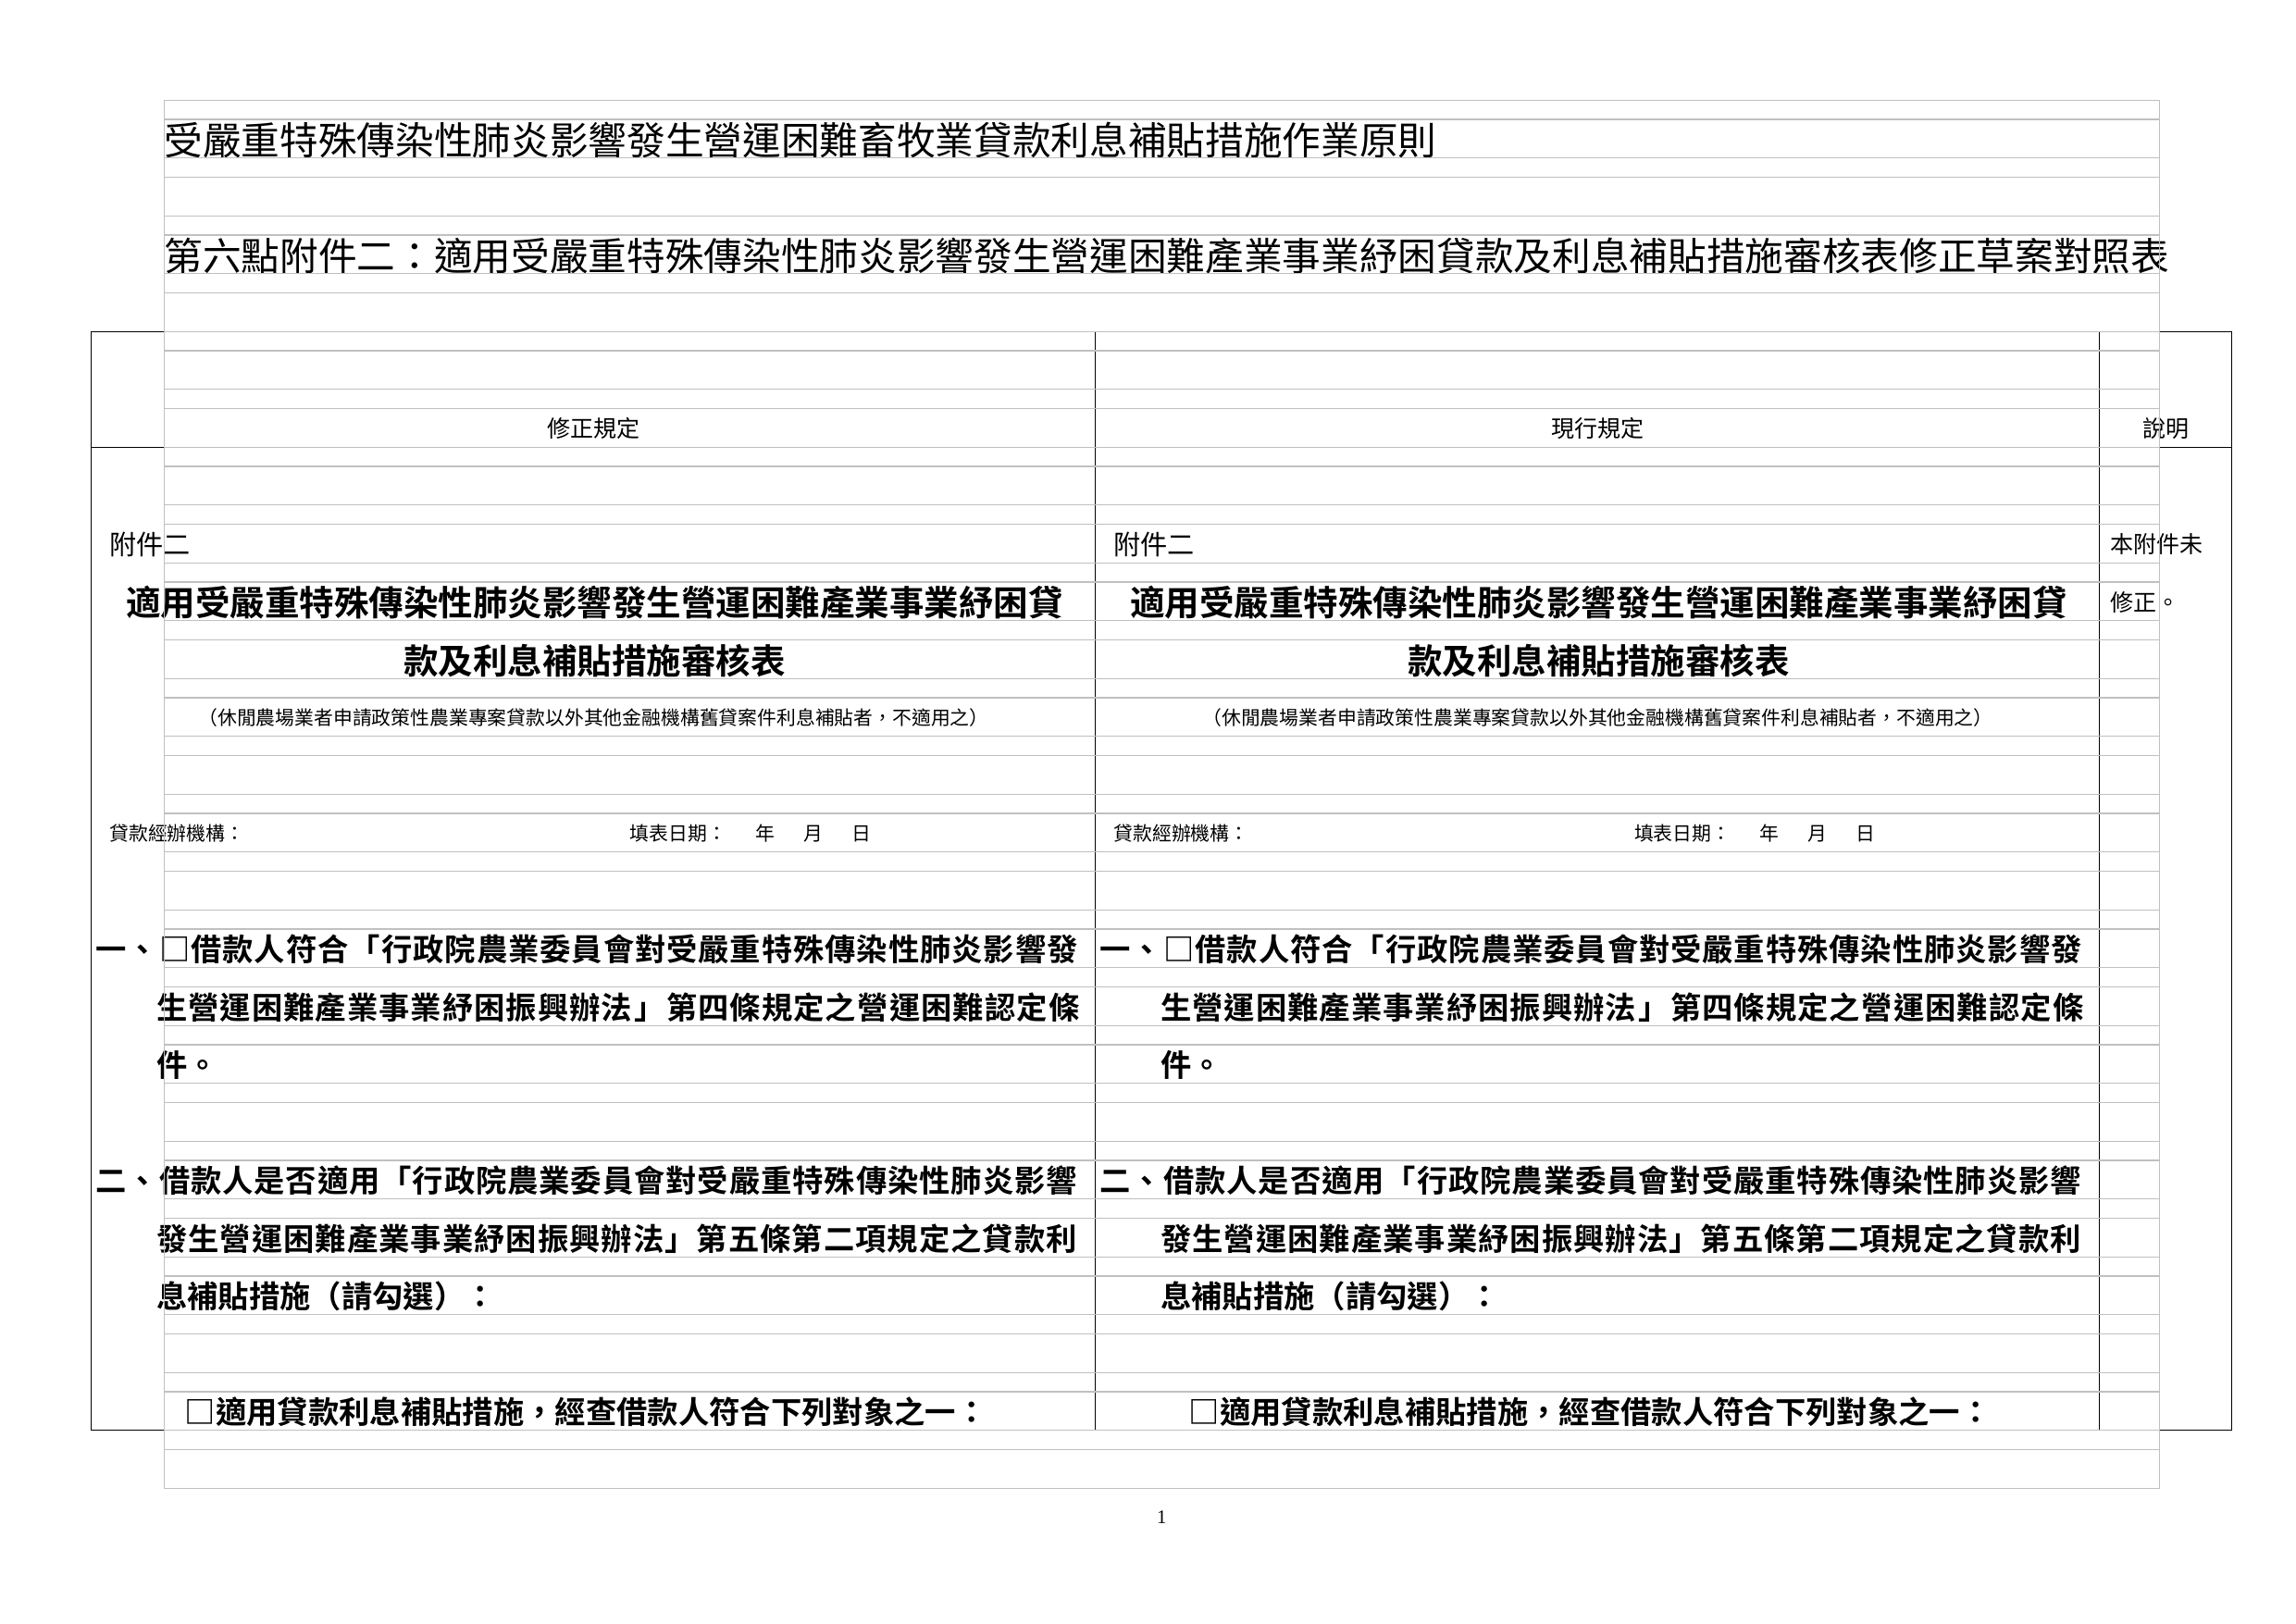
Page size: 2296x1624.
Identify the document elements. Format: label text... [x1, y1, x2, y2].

table_cell 附件二 適用受嚴重特殊傳染性肺炎影響發生營運困難產業事業紓困貸款及利息補貼措施審核表 （休閒農場業者申請政策性農業專案貸款以外其他金融機構舊貸案件利息補貼者，不適用之） 貸款經辦機構： 填表日期： 年 月 日 一、□借款人符合「行政院農業委員會對受嚴重特殊傳染性肺炎影響發生營運困難產業事業紓困振興辦法」第四條規定之營運困難認定條件。 二、借款人是否適用「行政院農業委員會對受嚴重特殊傳染性肺炎影響發生營運困難產業事業紓困振興辦法」第五條第二項規定之貸款利息補貼措施（請勾選）： □適用貸款利息補貼措施，經查借款人符合下列對象之一： □借款人屬行政院農業委員會及所屬機關提供之補貼名冊所列對象。 □非屬上開補貼名冊所列對象，經行政院農業委員會及所屬機關認定符合利息補貼適用對象（勾選本項者，應提供行政院農業委員會及所屬機關認定之佐證資料）。 □不適用貸款利息補貼措施。 經辦人員 覆核 主任(襄理) 秘書(副理) 總幹事(經理) ＊佐證資料應與相關徵信文件併存備查。未能提供相關佐證資料者，不適用本紓困貸款及利息補貼措施，惟借款人如符合辦理政策性農業專案貸款辦法及各項貸款辦法或要點規定，得依該等規定申借政策性農業專案貸款。 ＊貸款經辦機構依規定辦理本紓困貸款及利息補貼措施，各經辦人員對非由於故意、重大過失或舞弊情事所造成之呆帳，各級承辦人員得免除相關行政及財務責任，或全部之損害賠償責任，或予以糾正之處置。 ＊所稱行政院農業委員會及所屬機關，依產業類別區分，農糧業為農糧署、畜牧業為行政院農業委員會畜牧處、漁業為漁業署、休閒農業為行政院農業委員會輔導處。 [165, 852, 1095, 871]
table_cell 附件二 適用受嚴重特殊傳染性肺炎影響發生營運困難產業事業紓困貸款及利息補貼措施審核表 （休閒農場業者申請政策性農業專案貸款以外其他金融機構舊貸案件利息補貼者，不適用之） 貸款經辦機構： 填表日期： 年 月 日 一、□借款人符合「行政院農業委員會對受嚴重特殊傳染性肺炎影響發生營運困難產業事業紓困振興辦法」第四條規定之營運困難認定條件。 二、借款人是否適用「行政院農業委員會對受嚴重特殊傳染性肺炎影響發生營運困難產業事業紓困振興辦法」第五條第二項規定之貸款利息補貼措施（請勾選）： □適用貸款利息補貼措施，經查借款人符合下列對象之一： □借款人屬行政院農業委員會及所屬機關提供之補貼名冊所列對象。 □非屬上開補貼名冊所列對象，經行政院農業委員會及所屬機關認定符合利息補貼適用對象（勾選本項者，應提供行政院農業委員會及所屬機關認定之佐證資料）。 □不適用貸款利息補貼措施。 經辦人員 覆核 主任(襄理) 秘書(副理) 總幹事(經理) ＊佐證資料應與相關徵信文件併存備查。未能提供相關佐證資料者，不適用本紓困貸款及利息補貼措施，惟借款人如符合辦理政策性農業專案貸款辦法及各項貸款辦法或要點規定，得依該等規定申借政策性農業專案貸款。 ＊貸款經辦機構依規定辦理本紓困貸款及利息補貼措施，各經辦人員對非由於故意、重大過失或舞弊情事所造成之呆帳，各級承辦人員得免除相關行政及財務責任，或全部之損害賠償責任，或予以糾正之處置。 ＊所稱行政院農業委員會及所屬機關，依產業類別區分，農糧業為農糧署、畜牧業為行政院農業委員會畜牧處、漁業為漁業署、休閒農業為行政院農業委員會輔導處。 [165, 987, 1095, 1025]
table_cell 本附件未修正。 [2100, 852, 2159, 871]
table_header [92, 332, 164, 447]
table_header [1096, 352, 2099, 389]
table_cell [1096, 911, 2099, 928]
table_cell 本附件未修正。 [2100, 1084, 2159, 1102]
table_cell 本附件未修正。 [2100, 564, 2159, 581]
table_cell 款及利息補貼措施審核表 [1096, 640, 2099, 678]
table_cell [1096, 795, 2099, 812]
table_cell [1096, 872, 2099, 910]
table_cell 生營運困難產業事業紓困振興辦法」第四條規定之營運困難認定條 [1096, 987, 2099, 1025]
table_cell 附件二 適用受嚴重特殊傳染性肺炎影響發生營運困難產業事業紓困貸款及利息補貼措施審核表 （休閒農場業者申請政策性農業專案貸款以外其他金融機構舊貸案件利息補貼者，不適用之） 貸款經辦機構： 填表日期： 年 月 日 一、□借款人符合「行政院農業委員會對受嚴重特殊傳染性肺炎影響發生營運困難產業事業紓困振興辦法」第四條規定之營運困難認定條件。 二、借款人是否適用「行政院農業委員會對受嚴重特殊傳染性肺炎影響發生營運困難產業事業紓困振興辦法」第五條第二項規定之貸款利息補貼措施（請勾選）： □適用貸款利息補貼措施，經查借款人符合下列對象之一： □借款人屬行政院農業委員會及所屬機關提供之補貼名冊所列對象。 □非屬上開補貼名冊所列對象，經行政院農業委員會及所屬機關認定符合利息補貼適用對象（勾選本項者，應提供行政院農業委員會及所屬機關認定之佐證資料）。 □不適用貸款利息補貼措施。 經辦人員 覆核 主任(襄理) 秘書(副理) 總幹事(經理) ＊佐證資料應與相關徵信文件併存備查。未能提供相關佐證資料者，不適用本紓困貸款及利息補貼措施，惟借款人如符合辦理政策性農業專案貸款辦法及各項貸款辦法或要點規定，得依該等規定申借政策性農業專案貸款。 ＊貸款經辦機構依規定辦理本紓困貸款及利息補貼措施，各經辦人員對非由於故意、重大過失或舞弊情事所造成之呆帳，各級承辦人員得免除相關行政及財務責任，或全部之損害賠償責任，或予以糾正之處置。 ＊所稱行政院農業委員會及所屬機關，依產業類別區分，農糧業為農糧署、畜牧業為行政院農業委員會畜牧處、漁業為漁業署、休閒農業為行政院農業委員會輔導處。 [165, 737, 1095, 755]
table_cell 附件二 適用受嚴重特殊傳染性肺炎影響發生營運困難產業事業紓困貸款及利息補貼措施審核表 （休閒農場業者申請政策性農業專案貸款以外其他金融機構舊貸案件利息補貼者，不適用之） 貸款經辦機構： 填表日期： 年 月 日 一、□借款人符合「行政院農業委員會對受嚴重特殊傳染性肺炎影響發生營運困難產業事業紓困振興辦法」第四條規定之營運困難認定條件。 二、借款人是否適用「行政院農業委員會對受嚴重特殊傳染性肺炎影響發生營運困難產業事業紓困振興辦法」第五條第二項規定之貸款利息補貼措施（請勾選）： □適用貸款利息補貼措施，經查借款人符合下列對象之一： □借款人屬行政院農業委員會及所屬機關提供之補貼名冊所列對象。 □非屬上開補貼名冊所列對象，經行政院農業委員會及所屬機關認定符合利息補貼適用對象（勾選本項者，應提供行政院農業委員會及所屬機關認定之佐證資料）。 □不適用貸款利息補貼措施。 經辦人員 覆核 主任(襄理) 秘書(副理) 總幹事(經理) ＊佐證資料應與相關徵信文件併存備查。未能提供相關佐證資料者，不適用本紓困貸款及利息補貼措施，惟借款人如符合辦理政策性農業專案貸款辦法及各項貸款辦法或要點規定，得依該等規定申借政策性農業專案貸款。 ＊貸款經辦機構依規定辦理本紓困貸款及利息補貼措施，各經辦人員對非由於故意、重大過失或舞弊情事所造成之呆帳，各級承辦人員得免除相關行政及財務責任，或全部之損害賠償責任，或予以糾正之處置。 ＊所稱行政院農業委員會及所屬機關，依產業類別區分，農糧業為農糧署、畜牧業為行政院農業委員會畜牧處、漁業為漁業署、休閒農業為行政院農業委員會輔導處。 [165, 1026, 1095, 1044]
table_cell 附件二 適用受嚴重特殊傳染性肺炎影響發生營運困難產業事業紓困貸款及利息補貼措施審核表 （休閒農場業者申請政策性農業專案貸款以外其他金融機構舊貸案件利息補貼者，不適用之） 貸款經辦機構： 填表日期： 年 月 日 一、□借款人符合「行政院農業委員會對受嚴重特殊傳染性肺炎影響發生營運困難產業事業紓困振興辦法」第四條規定之營運困難認定條件。 二、借款人是否適用「行政院農業委員會對受嚴重特殊傳染性肺炎影響發生營運困難產業事業紓困振興辦法」第五條第二項規定之貸款利息補貼措施（請勾選）： □適用貸款利息補貼措施，經查借款人符合下列對象之一： □借款人屬行政院農業委員會及所屬機關提供之補貼名冊所列對象。 □非屬上開補貼名冊所列對象，經行政院農業委員會及所屬機關認定符合利息補貼適用對象（勾選本項者，應提供行政院農業委員會及所屬機關認定之佐證資料）。 □不適用貸款利息補貼措施。 經辦人員 覆核 主任(襄理) 秘書(副理) 總幹事(經理) ＊佐證資料應與相關徵信文件併存備查。未能提供相關佐證資料者，不適用本紓困貸款及利息補貼措施，惟借款人如符合辦理政策性農業專案貸款辦法及各項貸款辦法或要點規定，得依該等規定申借政策性農業專案貸款。 ＊貸款經辦機構依規定辦理本紓困貸款及利息補貼措施，各經辦人員對非由於故意、重大過失或舞弊情事所造成之呆帳，各級承辦人員得免除相關行政及財務責任，或全部之損害賠償責任，或予以糾正之處置。 ＊所稱行政院農業委員會及所屬機關，依產業類別區分，農糧業為農糧署、畜牧業為行政院農業委員會畜牧處、漁業為漁業署、休閒農業為行政院農業委員會輔導處。 [165, 911, 1095, 928]
table_cell [1096, 1084, 2099, 1102]
table_cell [1096, 679, 2099, 697]
table_cell [1096, 448, 2099, 465]
table_cell 本附件未修正。 [2100, 1026, 2159, 1044]
table_cell 附件二 適用受嚴重特殊傳染性肺炎影響發生營運困難產業事業紓困貸款及利息補貼措施審核表 （休閒農場業者申請政策性農業專案貸款以外其他金融機構舊貸案件利息補貼者，不適用之） 貸款經辦機構： 填表日期： 年 月 日 一、□借款人符合「行政院農業委員會對受嚴重特殊傳染性肺炎影響發生營運困難產業事業紓困振興辦法」第四條規定之營運困難認定條件。 二、借款人是否適用「行政院農業委員會對受嚴重特殊傳染性肺炎影響發生營運困難產業事業紓困振興辦法」第五條第二項規定之貸款利息補貼措施（請勾選）： □適用貸款利息補貼措施，經查借款人符合下列對象之一： □借款人屬行政院農業委員會及所屬機關提供之補貼名冊所列對象。 □非屬上開補貼名冊所列對象，經行政院農業委員會及所屬機關認定符合利息補貼適用對象（勾選本項者，應提供行政院農業委員會及所屬機關認定之佐證資料）。 □不適用貸款利息補貼措施。 經辦人員 覆核 主任(襄理) 秘書(副理) 總幹事(經理) ＊佐證資料應與相關徵信文件併存備查。未能提供相關佐證資料者，不適用本紓困貸款及利息補貼措施，惟借款人如符合辦理政策性農業專案貸款辦法及各項貸款辦法或要點規定，得依該等規定申借政策性農業專案貸款。 ＊貸款經辦機構依規定辦理本紓困貸款及利息補貼措施，各經辦人員對非由於故意、重大過失或舞弊情事所造成之呆帳，各級承辦人員得免除相關行政及財務責任，或全部之損害賠償責任，或予以糾正之處置。 ＊所稱行政院農業委員會及所屬機關，依產業類別區分，農糧業為農糧署、畜牧業為行政院農業委員會畜牧處、漁業為漁業署、休閒農業為行政院農業委員會輔導處。 [165, 1373, 1095, 1391]
text 第六點附件二：適用受嚴重特殊傳染性肺炎影響發生營運困難產業事業紓困貸款及利息補貼措施審核表修正草案對照表 [2160, 216, 2186, 273]
table_header 說明 [2100, 390, 2159, 408]
table_cell [1096, 505, 2099, 524]
table_cell 附件二 適用受嚴重特殊傳染性肺炎影響發生營運困難產業事業紓困貸款及利息補貼措施審核表 （休閒農場業者申請政策性農業專案貸款以外其他金融機構舊貸案件利息補貼者，不適用之） 貸款經辦機構： 填表日期： 年 月 日 一、□借款人符合「行政院農業委員會對受嚴重特殊傳染性肺炎影響發生營運困難產業事業紓困振興辦法」第四條規定之營運困難認定條件。 二、借款人是否適用「行政院農業委員會對受嚴重特殊傳染性肺炎影響發生營運困難產業事業紓困振興辦法」第五條第二項規定之貸款利息補貼措施（請勾選）： □適用貸款利息補貼措施，經查借款人符合下列對象之一： □借款人屬行政院農業委員會及所屬機關提供之補貼名冊所列對象。 □非屬上開補貼名冊所列對象，經行政院農業委員會及所屬機關認定符合利息補貼適用對象（勾選本項者，應提供行政院農業委員會及所屬機關認定之佐證資料）。 □不適用貸款利息補貼措施。 經辦人員 覆核 主任(襄理) 秘書(副理) 總幹事(經理) ＊佐證資料應與相關徵信文件併存備查。未能提供相關佐證資料者，不適用本紓困貸款及利息補貼措施，惟借款人如符合辦理政策性農業專案貸款辦法及各項貸款辦法或要點規定，得依該等規定申借政策性農業專案貸款。 ＊貸款經辦機構依規定辦理本紓困貸款及利息補貼措施，各經辦人員對非由於故意、重大過失或舞弊情事所造成之呆帳，各級承辦人員得免除相關行政及財務責任，或全部之損害賠償責任，或予以糾正之處置。 ＊所稱行政院農業委員會及所屬機關，依產業類別區分，農糧業為農糧署、畜牧業為行政院農業委員會畜牧處、漁業為漁業署、休閒農業為行政院農業委員會輔導處。 [165, 1161, 1095, 1198]
table_header [165, 352, 1095, 389]
table_cell 本附件未修正。 [2100, 505, 2159, 524]
table_cell 本附件未修正。 [2160, 448, 2231, 1430]
text 第六點附件二：適用受嚴重特殊傳染性肺炎影響發生營運困難產業事業紓困貸款及利息補貼措施審核表修正草案對照表 [165, 217, 2159, 234]
table_cell 附件二 適用受嚴重特殊傳染性肺炎影響發生營運困難產業事業紓困貸款及利息補貼措施審核表 （休閒農場業者申請政策性農業專案貸款以外其他金融機構舊貸案件利息補貼者，不適用之） 貸款經辦機構： 填表日期： 年 月 日 一、□借款人符合「行政院農業委員會對受嚴重特殊傳染性肺炎影響發生營運困難產業事業紓困振興辦法」第四條規定之營運困難認定條件。 二、借款人是否適用「行政院農業委員會對受嚴重特殊傳染性肺炎影響發生營運困難產業事業紓困振興辦法」第五條第二項規定之貸款利息補貼措施（請勾選）： □適用貸款利息補貼措施，經查借款人符合下列對象之一： □借款人屬行政院農業委員會及所屬機關提供之補貼名冊所列對象。 □非屬上開補貼名冊所列對象，經行政院農業委員會及所屬機關認定符合利息補貼適用對象（勾選本項者，應提供行政院農業委員會及所屬機關認定之佐證資料）。 □不適用貸款利息補貼措施。 經辦人員 覆核 主任(襄理) 秘書(副理) 總幹事(經理) ＊佐證資料應與相關徵信文件併存備查。未能提供相關佐證資料者，不適用本紓困貸款及利息補貼措施，惟借款人如符合辦理政策性農業專案貸款辦法及各項貸款辦法或要點規定，得依該等規定申借政策性農業專案貸款。 ＊貸款經辦機構依規定辦理本紓困貸款及利息補貼措施，各經辦人員對非由於故意、重大過失或舞弊情事所造成之呆帳，各級承辦人員得免除相關行政及財務責任，或全部之損害賠償責任，或予以糾正之處置。 ＊所稱行政院農業委員會及所屬機關，依產業類別區分，農糧業為農糧署、畜牧業為行政院農業委員會畜牧處、漁業為漁業署、休閒農業為行政院農業委員會輔導處。 [165, 699, 1095, 736]
table_cell 本附件未修正。 [2100, 1373, 2159, 1391]
table_cell 本附件未修正。 [2100, 1199, 2159, 1218]
table_cell [1096, 1334, 2099, 1372]
table_cell 附件二 適用受嚴重特殊傳染性肺炎影響發生營運困難產業事業紓困貸款及利息補貼措施審核表 （休閒農場業者申請政策性農業專案貸款以外其他金融機構舊貸案件利息補貼者，不適用之） 貸款經辦機構： 填表日期： 年 月 日 一、□借款人符合「行政院農業委員會對受嚴重特殊傳染性肺炎影響發生營運困難產業事業紓困振興辦法」第四條規定之營運困難認定條件。 二、借款人是否適用「行政院農業委員會對受嚴重特殊傳染性肺炎影響發生營運困難產業事業紓困振興辦法」第五條第二項規定之貸款利息補貼措施（請勾選）： □適用貸款利息補貼措施，經查借款人符合下列對象之一： □借款人屬行政院農業委員會及所屬機關提供之補貼名冊所列對象。 □非屬上開補貼名冊所列對象，經行政院農業委員會及所屬機關認定符合利息補貼適用對象（勾選本項者，應提供行政院農業委員會及所屬機關認定之佐證資料）。 □不適用貸款利息補貼措施。 經辦人員 覆核 主任(襄理) 秘書(副理) 總幹事(經理) ＊佐證資料應與相關徵信文件併存備查。未能提供相關佐證資料者，不適用本紓困貸款及利息補貼措施，惟借款人如符合辦理政策性農業專案貸款辦法及各項貸款辦法或要點規定，得依該等規定申借政策性農業專案貸款。 ＊貸款經辦機構依規定辦理本紓困貸款及利息補貼措施，各經辦人員對非由於故意、重大過失或舞弊情事所造成之呆帳，各級承辦人員得免除相關行政及財務責任，或全部之損害賠償責任，或予以糾正之處置。 ＊所稱行政院農業委員會及所屬機關，依產業類別區分，農糧業為農糧署、畜牧業為行政院農業委員會畜牧處、漁業為漁業署、休閒農業為行政院農業委員會輔導處。 [165, 795, 1095, 812]
table_cell 本附件未修正。 [2100, 1315, 2159, 1333]
table_cell 本附件未修正。 [2100, 911, 2159, 928]
table_cell 本附件未修正。 [2100, 814, 2159, 851]
table_cell [1096, 621, 2099, 639]
text 受嚴重特殊傳染性肺炎影響發生營運困難畜牧業貸款利息補貼措施作業原則 [165, 120, 2159, 157]
table_cell 附件二 適用受嚴重特殊傳染性肺炎影響發生營運困難產業事業紓困貸款及利息補貼措施審核表 （休閒農場業者申請政策性農業專案貸款以外其他金融機構舊貸案件利息補貼者，不適用之） 貸款經辦機構： 填表日期： 年 月 日 一、□借款人符合「行政院農業委員會對受嚴重特殊傳染性肺炎影響發生營運困難產業事業紓困振興辦法」第四條規定之營運困難認定條件。 二、借款人是否適用「行政院農業委員會對受嚴重特殊傳染性肺炎影響發生營運困難產業事業紓困振興辦法」第五條第二項規定之貸款利息補貼措施（請勾選）： □適用貸款利息補貼措施，經查借款人符合下列對象之一： □借款人屬行政院農業委員會及所屬機關提供之補貼名冊所列對象。 □非屬上開補貼名冊所列對象，經行政院農業委員會及所屬機關認定符合利息補貼適用對象（勾選本項者，應提供行政院農業委員會及所屬機關認定之佐證資料）。 □不適用貸款利息補貼措施。 經辦人員 覆核 主任(襄理) 秘書(副理) 總幹事(經理) ＊佐證資料應與相關徵信文件併存備查。未能提供相關佐證資料者，不適用本紓困貸款及利息補貼措施，惟借款人如符合辦理政策性農業專案貸款辦法及各項貸款辦法或要點規定，得依該等規定申借政策性農業專案貸款。 ＊貸款經辦機構依規定辦理本紓困貸款及利息補貼措施，各經辦人員對非由於故意、重大過失或舞弊情事所造成之呆帳，各級承辦人員得免除相關行政及財務責任，或全部之損害賠償責任，或予以糾正之處置。 ＊所稱行政院農業委員會及所屬機關，依產業類別區分，農糧業為農糧署、畜牧業為行政院農業委員會畜牧處、漁業為漁業署、休閒農業為行政院農業委員會輔導處。 [165, 525, 1095, 563]
table_cell 附件二 適用受嚴重特殊傳染性肺炎影響發生營運困難產業事業紓困貸款及利息補貼措施審核表 （休閒農場業者申請政策性農業專案貸款以外其他金融機構舊貸案件利息補貼者，不適用之） 貸款經辦機構： 填表日期： 年 月 日 一、□借款人符合「行政院農業委員會對受嚴重特殊傳染性肺炎影響發生營運困難產業事業紓困振興辦法」第四條規定之營運困難認定條件。 二、借款人是否適用「行政院農業委員會對受嚴重特殊傳染性肺炎影響發生營運困難產業事業紓困振興辦法」第五條第二項規定之貸款利息補貼措施（請勾選）： □適用貸款利息補貼措施，經查借款人符合下列對象之一： □借款人屬行政院農業委員會及所屬機關提供之補貼名冊所列對象。 □非屬上開補貼名冊所列對象，經行政院農業委員會及所屬機關認定符合利息補貼適用對象（勾選本項者，應提供行政院農業委員會及所屬機關認定之佐證資料）。 □不適用貸款利息補貼措施。 經辦人員 覆核 主任(襄理) 秘書(副理) 總幹事(經理) ＊佐證資料應與相關徵信文件併存備查。未能提供相關佐證資料者，不適用本紓困貸款及利息補貼措施，惟借款人如符合辦理政策性農業專案貸款辦法及各項貸款辦法或要點規定，得依該等規定申借政策性農業專案貸款。 ＊貸款經辦機構依規定辦理本紓困貸款及利息補貼措施，各經辦人員對非由於故意、重大過失或舞弊情事所造成之呆帳，各級承辦人員得免除相關行政及財務責任，或全部之損害賠償責任，或予以糾正之處置。 ＊所稱行政院農業委員會及所屬機關，依產業類別區分，農糧業為農糧署、畜牧業為行政院農業委員會畜牧處、漁業為漁業署、休閒農業為行政院農業委員會輔導處。 [165, 930, 1095, 967]
table_cell 附件二 適用受嚴重特殊傳染性肺炎影響發生營運困難產業事業紓困貸款及利息補貼措施審核表 （休閒農場業者申請政策性農業專案貸款以外其他金融機構舊貸案件利息補貼者，不適用之） 貸款經辦機構： 填表日期： 年 月 日 一、□借款人符合「行政院農業委員會對受嚴重特殊傳染性肺炎影響發生營運困難產業事業紓困振興辦法」第四條規定之營運困難認定條件。 二、借款人是否適用「行政院農業委員會對受嚴重特殊傳染性肺炎影響發生營運困難產業事業紓困振興辦法」第五條第二項規定之貸款利息補貼措施（請勾選）： □適用貸款利息補貼措施，經查借款人符合下列對象之一： □借款人屬行政院農業委員會及所屬機關提供之補貼名冊所列對象。 □非屬上開補貼名冊所列對象，經行政院農業委員會及所屬機關認定符合利息補貼適用對象（勾選本項者，應提供行政院農業委員會及所屬機關認定之佐證資料）。 □不適用貸款利息補貼措施。 經辦人員 覆核 主任(襄理) 秘書(副理) 總幹事(經理) ＊佐證資料應與相關徵信文件併存備查。未能提供相關佐證資料者，不適用本紓困貸款及利息補貼措施，惟借款人如符合辦理政策性農業專案貸款辦法及各項貸款辦法或要點規定，得依該等規定申借政策性農業專案貸款。 ＊貸款經辦機構依規定辦理本紓困貸款及利息補貼措施，各經辦人員對非由於故意、重大過失或舞弊情事所造成之呆帳，各級承辦人員得免除相關行政及財務責任，或全部之損害賠償責任，或予以糾正之處置。 ＊所稱行政院農業委員會及所屬機關，依產業類別區分，農糧業為農糧署、畜牧業為行政院農業委員會畜牧處、漁業為漁業署、休閒農業為行政院農業委員會輔導處。 [165, 467, 1095, 504]
table_cell 附件二 適用受嚴重特殊傳染性肺炎影響發生營運困難產業事業紓困貸款及利息補貼措施審核表 （休閒農場業者申請政策性農業專案貸款以外其他金融機構舊貸案件利息補貼者，不適用之） 貸款經辦機構： 填表日期： 年 月 日 一、□借款人符合「行政院農業委員會對受嚴重特殊傳染性肺炎影響發生營運困難產業事業紓困振興辦法」第四條規定之營運困難認定條件。 二、借款人是否適用「行政院農業委員會對受嚴重特殊傳染性肺炎影響發生營運困難產業事業紓困振興辦法」第五條第二項規定之貸款利息補貼措施（請勾選）： □適用貸款利息補貼措施，經查借款人符合下列對象之一： □借款人屬行政院農業委員會及所屬機關提供之補貼名冊所列對象。 □非屬上開補貼名冊所列對象，經行政院農業委員會及所屬機關認定符合利息補貼適用對象（勾選本項者，應提供行政院農業委員會及所屬機關認定之佐證資料）。 □不適用貸款利息補貼措施。 經辦人員 覆核 主任(襄理) 秘書(副理) 總幹事(經理) ＊佐證資料應與相關徵信文件併存備查。未能提供相關佐證資料者，不適用本紓困貸款及利息補貼措施，惟借款人如符合辦理政策性農業專案貸款辦法及各項貸款辦法或要點規定，得依該等規定申借政策性農業專案貸款。 ＊貸款經辦機構依規定辦理本紓困貸款及利息補貼措施，各經辦人員對非由於故意、重大過失或舞弊情事所造成之呆帳，各級承辦人員得免除相關行政及財務責任，或全部之損害賠償責任，或予以糾正之處置。 ＊所稱行政院農業委員會及所屬機關，依產業類別區分，農糧業為農糧署、畜牧業為行政院農業委員會畜牧處、漁業為漁業署、休閒農業為行政院農業委員會輔導處。 [165, 1084, 1095, 1102]
table_header 說明 [2160, 332, 2231, 447]
table_cell 附件二 適用受嚴重特殊傳染性肺炎影響發生營運困難產業事業紓困貸款及利息補貼措施審核表 （休閒農場業者申請政策性農業專案貸款以外其他金融機構舊貸案件利息補貼者，不適用之） 貸款經辦機構： 填表日期： 年 月 日 一、□借款人符合「行政院農業委員會對受嚴重特殊傳染性肺炎影響發生營運困難產業事業紓困振興辦法」第四條規定之營運困難認定條件。 二、借款人是否適用「行政院農業委員會對受嚴重特殊傳染性肺炎影響發生營運困難產業事業紓困振興辦法」第五條第二項規定之貸款利息補貼措施（請勾選）： □適用貸款利息補貼措施，經查借款人符合下列對象之一： □借款人屬行政院農業委員會及所屬機關提供之補貼名冊所列對象。 □非屬上開補貼名冊所列對象，經行政院農業委員會及所屬機關認定符合利息補貼適用對象（勾選本項者，應提供行政院農業委員會及所屬機關認定之佐證資料）。 □不適用貸款利息補貼措施。 經辦人員 覆核 主任(襄理) 秘書(副理) 總幹事(經理) ＊佐證資料應與相關徵信文件併存備查。未能提供相關佐證資料者，不適用本紓困貸款及利息補貼措施，惟借款人如符合辦理政策性農業專案貸款辦法及各項貸款辦法或要點規定，得依該等規定申借政策性農業專案貸款。 ＊貸款經辦機構依規定辦理本紓困貸款及利息補貼措施，各經辦人員對非由於故意、重大過失或舞弊情事所造成之呆帳，各級承辦人員得免除相關行政及財務責任，或全部之損害賠償責任，或予以糾正之處置。 ＊所稱行政院農業委員會及所屬機關，依產業類別區分，農糧業為農糧署、畜牧業為行政院農業委員會畜牧處、漁業為漁業署、休閒農業為行政院農業委員會輔導處。 [165, 1315, 1095, 1333]
table_header 說明 [2100, 409, 2159, 447]
table_header [165, 332, 1095, 350]
table_cell [1096, 1026, 2099, 1044]
table_cell 附件二 適用受嚴重特殊傳染性肺炎影響發生營運困難產業事業紓困貸款及利息補貼措施審核表 （休閒農場業者申請政策性農業專案貸款以外其他金融機構舊貸案件利息補貼者，不適用之） 貸款經辦機構： 填表日期： 年 月 日 一、□借款人符合「行政院農業委員會對受嚴重特殊傳染性肺炎影響發生營運困難產業事業紓困振興辦法」第四條規定之營運困難認定條件。 二、借款人是否適用「行政院農業委員會對受嚴重特殊傳染性肺炎影響發生營運困難產業事業紓困振興辦法」第五條第二項規定之貸款利息補貼措施（請勾選）： □適用貸款利息補貼措施，經查借款人符合下列對象之一： □借款人屬行政院農業委員會及所屬機關提供之補貼名冊所列對象。 □非屬上開補貼名冊所列對象，經行政院農業委員會及所屬機關認定符合利息補貼適用對象（勾選本項者，應提供行政院農業委員會及所屬機關認定之佐證資料）。 □不適用貸款利息補貼措施。 經辦人員 覆核 主任(襄理) 秘書(副理) 總幹事(經理) ＊佐證資料應與相關徵信文件併存備查。未能提供相關佐證資料者，不適用本紓困貸款及利息補貼措施，惟借款人如符合辦理政策性農業專案貸款辦法及各項貸款辦法或要點規定，得依該等規定申借政策性農業專案貸款。 ＊貸款經辦機構依規定辦理本紓困貸款及利息補貼措施，各經辦人員對非由於故意、重大過失或舞弊情事所造成之呆帳，各級承辦人員得免除相關行政及財務責任，或全部之損害賠償責任，或予以糾正之處置。 ＊所稱行政院農業委員會及所屬機關，依產業類別區分，農糧業為農糧署、畜牧業為行政院農業委員會畜牧處、漁業為漁業署、休閒農業為行政院農業委員會輔導處。 [165, 756, 1095, 794]
table_cell 本附件未修正。 [2100, 583, 2159, 620]
table_header [1096, 390, 2099, 408]
table_cell [1096, 1373, 2099, 1391]
table_cell 本附件未修正。 [2100, 621, 2159, 639]
table_cell 本附件未修正。 [2100, 872, 2159, 910]
table_cell 本附件未修正。 [2100, 756, 2159, 794]
table_cell 附件二 適用受嚴重特殊傳染性肺炎影響發生營運困難產業事業紓困貸款及利息補貼措施審核表 （休閒農場業者申請政策性農業專案貸款以外其他金融機構舊貸案件利息補貼者，不適用之） 貸款經辦機構： 填表日期： 年 月 日 一、□借款人符合「行政院農業委員會對受嚴重特殊傳染性肺炎影響發生營運困難產業事業紓困振興辦法」第四條規定之營運困難認定條件。 二、借款人是否適用「行政院農業委員會對受嚴重特殊傳染性肺炎影響發生營運困難產業事業紓困振興辦法」第五條第二項規定之貸款利息補貼措施（請勾選）： □適用貸款利息補貼措施，經查借款人符合下列對象之一： □借款人屬行政院農業委員會及所屬機關提供之補貼名冊所列對象。 □非屬上開補貼名冊所列對象，經行政院農業委員會及所屬機關認定符合利息補貼適用對象（勾選本項者，應提供行政院農業委員會及所屬機關認定之佐證資料）。 □不適用貸款利息補貼措施。 經辦人員 覆核 主任(襄理) 秘書(副理) 總幹事(經理) ＊佐證資料應與相關徵信文件併存備查。未能提供相關佐證資料者，不適用本紓困貸款及利息補貼措施，惟借款人如符合辦理政策性農業專案貸款辦法及各項貸款辦法或要點規定，得依該等規定申借政策性農業專案貸款。 ＊貸款經辦機構依規定辦理本紓困貸款及利息補貼措施，各經辦人員對非由於故意、重大過失或舞弊情事所造成之呆帳，各級承辦人員得免除相關行政及財務責任，或全部之損害賠償責任，或予以糾正之處置。 ＊所稱行政院農業委員會及所屬機關，依產業類別區分，農糧業為農糧署、畜牧業為行政院農業委員會畜牧處、漁業為漁業署、休閒農業為行政院農業委員會輔導處。 [165, 583, 1095, 620]
table_cell 本附件未修正。 [2100, 1277, 2159, 1314]
table_cell [1096, 1258, 2099, 1275]
table_cell 附件二 適用受嚴重特殊傳染性肺炎影響發生營運困難產業事業紓困貸款及利息補貼措施審核表 （休閒農場業者申請政策性農業專案貸款以外其他金融機構舊貸案件利息補貼者，不適用之） 貸款經辦機構： 填表日期： 年 月 日 一、□借款人符合「行政院農業委員會對受嚴重特殊傳染性肺炎影響發生營運困難產業事業紓困振興辦法」第四條規定之營運困難認定條件。 二、借款人是否適用「行政院農業委員會對受嚴重特殊傳染性肺炎影響發生營運困難產業事業紓困振興辦法」第五條第二項規定之貸款利息補貼措施（請勾選）： □適用貸款利息補貼措施，經查借款人符合下列對象之一： □借款人屬行政院農業委員會及所屬機關提供之補貼名冊所列對象。 □非屬上開補貼名冊所列對象，經行政院農業委員會及所屬機關認定符合利息補貼適用對象（勾選本項者，應提供行政院農業委員會及所屬機關認定之佐證資料）。 □不適用貸款利息補貼措施。 經辦人員 覆核 主任(襄理) 秘書(副理) 總幹事(經理) ＊佐證資料應與相關徵信文件併存備查。未能提供相關佐證資料者，不適用本紓困貸款及利息補貼措施，惟借款人如符合辦理政策性農業專案貸款辦法及各項貸款辦法或要點規定，得依該等規定申借政策性農業專案貸款。 ＊貸款經辦機構依規定辦理本紓困貸款及利息補貼措施，各經辦人員對非由於故意、重大過失或舞弊情事所造成之呆帳，各級承辦人員得免除相關行政及財務責任，或全部之損害賠償責任，或予以糾正之處置。 ＊所稱行政院農業委員會及所屬機關，依產業類別區分，農糧業為農糧署、畜牧業為行政院農業委員會畜牧處、漁業為漁業署、休閒農業為行政院農業委員會輔導處。 [165, 679, 1095, 697]
table_cell [1096, 564, 2099, 581]
table_header 修正規定 [165, 409, 1095, 447]
table_cell [1096, 1142, 2099, 1159]
table_cell 息補貼措施（請勾選）： [1096, 1277, 2099, 1314]
table_cell 附件二 適用受嚴重特殊傳染性肺炎影響發生營運困難產業事業紓困貸款及利息補貼措施審核表 （休閒農場業者申請政策性農業專案貸款以外其他金融機構舊貸案件利息補貼者，不適用之） 貸款經辦機構： 填表日期： 年 月 日 一、□借款人符合「行政院農業委員會對受嚴重特殊傳染性肺炎影響發生營運困難產業事業紓困振興辦法」第四條規定之營運困難認定條件。 二、借款人是否適用「行政院農業委員會對受嚴重特殊傳染性肺炎影響發生營運困難產業事業紓困振興辦法」第五條第二項規定之貸款利息補貼措施（請勾選）： □適用貸款利息補貼措施，經查借款人符合下列對象之一： □借款人屬行政院農業委員會及所屬機關提供之補貼名冊所列對象。 □非屬上開補貼名冊所列對象，經行政院農業委員會及所屬機關認定符合利息補貼適用對象（勾選本項者，應提供行政院農業委員會及所屬機關認定之佐證資料）。 □不適用貸款利息補貼措施。 經辦人員 覆核 主任(襄理) 秘書(副理) 總幹事(經理) ＊佐證資料應與相關徵信文件併存備查。未能提供相關佐證資料者，不適用本紓困貸款及利息補貼措施，惟借款人如符合辦理政策性農業專案貸款辦法及各項貸款辦法或要點規定，得依該等規定申借政策性農業專案貸款。 ＊貸款經辦機構依規定辦理本紓困貸款及利息補貼措施，各經辦人員對非由於故意、重大過失或舞弊情事所造成之呆帳，各級承辦人員得免除相關行政及財務責任，或全部之損害賠償責任，或予以糾正之處置。 ＊所稱行政院農業委員會及所屬機關，依產業類別區分，農糧業為農糧署、畜牧業為行政院農業委員會畜牧處、漁業為漁業署、休閒農業為行政院農業委員會輔導處。 [165, 1393, 1095, 1430]
table_cell 本附件未修正。 [2100, 448, 2159, 465]
table_cell 本附件未修正。 [2100, 1334, 2159, 1372]
table_cell [1096, 756, 2099, 794]
text [2160, 100, 2186, 157]
table_cell 附件二 適用受嚴重特殊傳染性肺炎影響發生營運困難產業事業紓困貸款及利息補貼措施審核表 （休閒農場業者申請政策性農業專案貸款以外其他金融機構舊貸案件利息補貼者，不適用之） 貸款經辦機構： 填表日期： 年 月 日 一、□借款人符合「行政院農業委員會對受嚴重特殊傳染性肺炎影響發生營運困難產業事業紓困振興辦法」第四條規定之營運困難認定條件。 二、借款人是否適用「行政院農業委員會對受嚴重特殊傳染性肺炎影響發生營運困難產業事業紓困振興辦法」第五條第二項規定之貸款利息補貼措施（請勾選）： □適用貸款利息補貼措施，經查借款人符合下列對象之一： □借款人屬行政院農業委員會及所屬機關提供之補貼名冊所列對象。 □非屬上開補貼名冊所列對象，經行政院農業委員會及所屬機關認定符合利息補貼適用對象（勾選本項者，應提供行政院農業委員會及所屬機關認定之佐證資料）。 □不適用貸款利息補貼措施。 經辦人員 覆核 主任(襄理) 秘書(副理) 總幹事(經理) ＊佐證資料應與相關徵信文件併存備查。未能提供相關佐證資料者，不適用本紓困貸款及利息補貼措施，惟借款人如符合辦理政策性農業專案貸款辦法及各項貸款辦法或要點規定，得依該等規定申借政策性農業專案貸款。 ＊貸款經辦機構依規定辦理本紓困貸款及利息補貼措施，各經辦人員對非由於故意、重大過失或舞弊情事所造成之呆帳，各級承辦人員得免除相關行政及財務責任，或全部之損害賠償責任，或予以糾正之處置。 ＊所稱行政院農業委員會及所屬機關，依產業類別區分，農糧業為農糧署、畜牧業為行政院農業委員會畜牧處、漁業為漁業署、休閒農業為行政院農業委員會輔導處。 [165, 1103, 1095, 1141]
table_cell 附件二 適用受嚴重特殊傳染性肺炎影響發生營運困難產業事業紓困貸款及利息補貼措施審核表 （休閒農場業者申請政策性農業專案貸款以外其他金融機構舊貸案件利息補貼者，不適用之） 貸款經辦機構： 填表日期： 年 月 日 一、□借款人符合「行政院農業委員會對受嚴重特殊傳染性肺炎影響發生營運困難產業事業紓困振興辦法」第四條規定之營運困難認定條件。 二、借款人是否適用「行政院農業委員會對受嚴重特殊傳染性肺炎影響發生營運困難產業事業紓困振興辦法」第五條第二項規定之貸款利息補貼措施（請勾選）： □適用貸款利息補貼措施，經查借款人符合下列對象之一： □借款人屬行政院農業委員會及所屬機關提供之補貼名冊所列對象。 □非屬上開補貼名冊所列對象，經行政院農業委員會及所屬機關認定符合利息補貼適用對象（勾選本項者，應提供行政院農業委員會及所屬機關認定之佐證資料）。 □不適用貸款利息補貼措施。 經辦人員 覆核 主任(襄理) 秘書(副理) 總幹事(經理) ＊佐證資料應與相關徵信文件併存備查。未能提供相關佐證資料者，不適用本紓困貸款及利息補貼措施，惟借款人如符合辦理政策性農業專案貸款辦法及各項貸款辦法或要點規定，得依該等規定申借政策性農業專案貸款。 ＊貸款經辦機構依規定辦理本紓困貸款及利息補貼措施，各經辦人員對非由於故意、重大過失或舞弊情事所造成之呆帳，各級承辦人員得免除相關行政及財務責任，或全部之損害賠償責任，或予以糾正之處置。 ＊所稱行政院農業委員會及所屬機關，依產業類別區分，農糧業為農糧署、畜牧業為行政院農業委員會畜牧處、漁業為漁業署、休閒農業為行政院農業委員會輔導處。 [92, 448, 164, 1430]
table_cell （休閒農場業者申請政策性農業專案貸款以外其他金融機構舊貸案件利息補貼者，不適用之） [1096, 699, 2099, 736]
table_cell 附件二 適用受嚴重特殊傳染性肺炎影響發生營運困難產業事業紓困貸款及利息補貼措施審核表 （休閒農場業者申請政策性農業專案貸款以外其他金融機構舊貸案件利息補貼者，不適用之） 貸款經辦機構： 填表日期： 年 月 日 一、□借款人符合「行政院農業委員會對受嚴重特殊傳染性肺炎影響發生營運困難產業事業紓困振興辦法」第四條規定之營運困難認定條件。 二、借款人是否適用「行政院農業委員會對受嚴重特殊傳染性肺炎影響發生營運困難產業事業紓困振興辦法」第五條第二項規定之貸款利息補貼措施（請勾選）： □適用貸款利息補貼措施，經查借款人符合下列對象之一： □借款人屬行政院農業委員會及所屬機關提供之補貼名冊所列對象。 □非屬上開補貼名冊所列對象，經行政院農業委員會及所屬機關認定符合利息補貼適用對象（勾選本項者，應提供行政院農業委員會及所屬機關認定之佐證資料）。 □不適用貸款利息補貼措施。 經辦人員 覆核 主任(襄理) 秘書(副理) 總幹事(經理) ＊佐證資料應與相關徵信文件併存備查。未能提供相關佐證資料者，不適用本紓困貸款及利息補貼措施，惟借款人如符合辦理政策性農業專案貸款辦法及各項貸款辦法或要點規定，得依該等規定申借政策性農業專案貸款。 ＊貸款經辦機構依規定辦理本紓困貸款及利息補貼措施，各經辦人員對非由於故意、重大過失或舞弊情事所造成之呆帳，各級承辦人員得免除相關行政及財務責任，或全部之損害賠償責任，或予以糾正之處置。 ＊所稱行政院農業委員會及所屬機關，依產業類別區分，農糧業為農糧署、畜牧業為行政院農業委員會畜牧處、漁業為漁業署、休閒農業為行政院農業委員會輔導處。 [165, 1142, 1095, 1159]
table_cell 附件二 適用受嚴重特殊傳染性肺炎影響發生營運困難產業事業紓困貸款及利息補貼措施審核表 （休閒農場業者申請政策性農業專案貸款以外其他金融機構舊貸案件利息補貼者，不適用之） 貸款經辦機構： 填表日期： 年 月 日 一、□借款人符合「行政院農業委員會對受嚴重特殊傳染性肺炎影響發生營運困難產業事業紓困振興辦法」第四條規定之營運困難認定條件。 二、借款人是否適用「行政院農業委員會對受嚴重特殊傳染性肺炎影響發生營運困難產業事業紓困振興辦法」第五條第二項規定之貸款利息補貼措施（請勾選）： □適用貸款利息補貼措施，經查借款人符合下列對象之一： □借款人屬行政院農業委員會及所屬機關提供之補貼名冊所列對象。 □非屬上開補貼名冊所列對象，經行政院農業委員會及所屬機關認定符合利息補貼適用對象（勾選本項者，應提供行政院農業委員會及所屬機關認定之佐證資料）。 □不適用貸款利息補貼措施。 經辦人員 覆核 主任(襄理) 秘書(副理) 總幹事(經理) ＊佐證資料應與相關徵信文件併存備查。未能提供相關佐證資料者，不適用本紓困貸款及利息補貼措施，惟借款人如符合辦理政策性農業專案貸款辦法及各項貸款辦法或要點規定，得依該等規定申借政策性農業專案貸款。 ＊貸款經辦機構依規定辦理本紓困貸款及利息補貼措施，各經辦人員對非由於故意、重大過失或舞弊情事所造成之呆帳，各級承辦人員得免除相關行政及財務責任，或全部之損害賠償責任，或予以糾正之處置。 ＊所稱行政院農業委員會及所屬機關，依產業類別區分，農糧業為農糧署、畜牧業為行政院農業委員會畜牧處、漁業為漁業署、休閒農業為行政院農業委員會輔導處。 [165, 1219, 1095, 1257]
table_cell 二、借款人是否適用「行政院農業委員會對受嚴重特殊傳染性肺炎影響 [1096, 1161, 2099, 1198]
table_cell 附件二 適用受嚴重特殊傳染性肺炎影響發生營運困難產業事業紓困貸款及利息補貼措施審核表 （休閒農場業者申請政策性農業專案貸款以外其他金融機構舊貸案件利息補貼者，不適用之） 貸款經辦機構： 填表日期： 年 月 日 一、□借款人符合「行政院農業委員會對受嚴重特殊傳染性肺炎影響發生營運困難產業事業紓困振興辦法」第四條規定之營運困難認定條件。 二、借款人是否適用「行政院農業委員會對受嚴重特殊傳染性肺炎影響發生營運困難產業事業紓困振興辦法」第五條第二項規定之貸款利息補貼措施（請勾選）： □適用貸款利息補貼措施，經查借款人符合下列對象之一： □借款人屬行政院農業委員會及所屬機關提供之補貼名冊所列對象。 □非屬上開補貼名冊所列對象，經行政院農業委員會及所屬機關認定符合利息補貼適用對象（勾選本項者，應提供行政院農業委員會及所屬機關認定之佐證資料）。 □不適用貸款利息補貼措施。 經辦人員 覆核 主任(襄理) 秘書(副理) 總幹事(經理) ＊佐證資料應與相關徵信文件併存備查。未能提供相關佐證資料者，不適用本紓困貸款及利息補貼措施，惟借款人如符合辦理政策性農業專案貸款辦法及各項貸款辦法或要點規定，得依該等規定申借政策性農業專案貸款。 ＊貸款經辦機構依規定辦理本紓困貸款及利息補貼措施，各經辦人員對非由於故意、重大過失或舞弊情事所造成之呆帳，各級承辦人員得免除相關行政及財務責任，或全部之損害賠償責任，或予以糾正之處置。 ＊所稱行政院農業委員會及所屬機關，依產業類別區分，農糧業為農糧署、畜牧業為行政院農業委員會畜牧處、漁業為漁業署、休閒農業為行政院農業委員會輔導處。 [165, 505, 1095, 524]
table_cell 本附件未修正。 [2100, 699, 2159, 736]
table_cell 本附件未修正。 [2100, 968, 2159, 986]
table_cell 附件二 適用受嚴重特殊傳染性肺炎影響發生營運困難產業事業紓困貸款及利息補貼措施審核表 （休閒農場業者申請政策性農業專案貸款以外其他金融機構舊貸案件利息補貼者，不適用之） 貸款經辦機構： 填表日期： 年 月 日 一、□借款人符合「行政院農業委員會對受嚴重特殊傳染性肺炎影響發生營運困難產業事業紓困振興辦法」第四條規定之營運困難認定條件。 二、借款人是否適用「行政院農業委員會對受嚴重特殊傳染性肺炎影響發生營運困難產業事業紓困振興辦法」第五條第二項規定之貸款利息補貼措施（請勾選）： □適用貸款利息補貼措施，經查借款人符合下列對象之一： □借款人屬行政院農業委員會及所屬機關提供之補貼名冊所列對象。 □非屬上開補貼名冊所列對象，經行政院農業委員會及所屬機關認定符合利息補貼適用對象（勾選本項者，應提供行政院農業委員會及所屬機關認定之佐證資料）。 □不適用貸款利息補貼措施。 經辦人員 覆核 主任(襄理) 秘書(副理) 總幹事(經理) ＊佐證資料應與相關徵信文件併存備查。未能提供相關佐證資料者，不適用本紓困貸款及利息補貼措施，惟借款人如符合辦理政策性農業專案貸款辦法及各項貸款辦法或要點規定，得依該等規定申借政策性農業專案貸款。 ＊貸款經辦機構依規定辦理本紓困貸款及利息補貼措施，各經辦人員對非由於故意、重大過失或舞弊情事所造成之呆帳，各級承辦人員得免除相關行政及財務責任，或全部之損害賠償責任，或予以糾正之處置。 ＊所稱行政院農業委員會及所屬機關，依產業類別區分，農糧業為農糧署、畜牧業為行政院農業委員會畜牧處、漁業為漁業署、休閒農業為行政院農業委員會輔導處。 [165, 872, 1095, 910]
table_cell [1096, 852, 2099, 871]
table_cell [1096, 1199, 2099, 1218]
table_cell 本附件未修正。 [2100, 467, 2159, 504]
table_cell 本附件未修正。 [2100, 987, 2159, 1025]
table_cell [1096, 1103, 2099, 1141]
table_cell [1096, 737, 2099, 755]
table_header 說明 [2100, 352, 2159, 389]
table_cell 本附件未修正。 [2100, 1219, 2159, 1257]
table_cell 附件二 [1096, 525, 2099, 563]
table_cell 貸款經辦機構： 填表日期： 年 月 日 [1096, 814, 2099, 851]
table_cell □適用貸款利息補貼措施，經查借款人符合下列對象之一： [1096, 1393, 2099, 1430]
table_cell 附件二 適用受嚴重特殊傳染性肺炎影響發生營運困難產業事業紓困貸款及利息補貼措施審核表 （休閒農場業者申請政策性農業專案貸款以外其他金融機構舊貸案件利息補貼者，不適用之） 貸款經辦機構： 填表日期： 年 月 日 一、□借款人符合「行政院農業委員會對受嚴重特殊傳染性肺炎影響發生營運困難產業事業紓困振興辦法」第四條規定之營運困難認定條件。 二、借款人是否適用「行政院農業委員會對受嚴重特殊傳染性肺炎影響發生營運困難產業事業紓困振興辦法」第五條第二項規定之貸款利息補貼措施（請勾選）： □適用貸款利息補貼措施，經查借款人符合下列對象之一： □借款人屬行政院農業委員會及所屬機關提供之補貼名冊所列對象。 □非屬上開補貼名冊所列對象，經行政院農業委員會及所屬機關認定符合利息補貼適用對象（勾選本項者，應提供行政院農業委員會及所屬機關認定之佐證資料）。 □不適用貸款利息補貼措施。 經辦人員 覆核 主任(襄理) 秘書(副理) 總幹事(經理) ＊佐證資料應與相關徵信文件併存備查。未能提供相關佐證資料者，不適用本紓困貸款及利息補貼措施，惟借款人如符合辦理政策性農業專案貸款辦法及各項貸款辦法或要點規定，得依該等規定申借政策性農業專案貸款。 ＊貸款經辦機構依規定辦理本紓困貸款及利息補貼措施，各經辦人員對非由於故意、重大過失或舞弊情事所造成之呆帳，各級承辦人員得免除相關行政及財務責任，或全部之損害賠償責任，或予以糾正之處置。 ＊所稱行政院農業委員會及所屬機關，依產業類別區分，農糧業為農糧署、畜牧業為行政院農業委員會畜牧處、漁業為漁業署、休閒農業為行政院農業委員會輔導處。 [165, 640, 1095, 678]
table_cell 件。 [1096, 1046, 2099, 1083]
table_header [1096, 332, 2099, 350]
table_header [165, 390, 1095, 408]
table_cell 本附件未修正。 [2100, 930, 2159, 967]
table_cell 附件二 適用受嚴重特殊傳染性肺炎影響發生營運困難產業事業紓困貸款及利息補貼措施審核表 （休閒農場業者申請政策性農業專案貸款以外其他金融機構舊貸案件利息補貼者，不適用之） 貸款經辦機構： 填表日期： 年 月 日 一、□借款人符合「行政院農業委員會對受嚴重特殊傳染性肺炎影響發生營運困難產業事業紓困振興辦法」第四條規定之營運困難認定條件。 二、借款人是否適用「行政院農業委員會對受嚴重特殊傳染性肺炎影響發生營運困難產業事業紓困振興辦法」第五條第二項規定之貸款利息補貼措施（請勾選）： □適用貸款利息補貼措施，經查借款人符合下列對象之一： □借款人屬行政院農業委員會及所屬機關提供之補貼名冊所列對象。 □非屬上開補貼名冊所列對象，經行政院農業委員會及所屬機關認定符合利息補貼適用對象（勾選本項者，應提供行政院農業委員會及所屬機關認定之佐證資料）。 □不適用貸款利息補貼措施。 經辦人員 覆核 主任(襄理) 秘書(副理) 總幹事(經理) ＊佐證資料應與相關徵信文件併存備查。未能提供相關佐證資料者，不適用本紓困貸款及利息補貼措施，惟借款人如符合辦理政策性農業專案貸款辦法及各項貸款辦法或要點規定，得依該等規定申借政策性農業專案貸款。 ＊貸款經辦機構依規定辦理本紓困貸款及利息補貼措施，各經辦人員對非由於故意、重大過失或舞弊情事所造成之呆帳，各級承辦人員得免除相關行政及財務責任，或全部之損害賠償責任，或予以糾正之處置。 ＊所稱行政院農業委員會及所屬機關，依產業類別區分，農糧業為農糧署、畜牧業為行政院農業委員會畜牧處、漁業為漁業署、休閒農業為行政院農業委員會輔導處。 [165, 1277, 1095, 1314]
text [165, 101, 2159, 118]
table_cell 附件二 適用受嚴重特殊傳染性肺炎影響發生營運困難產業事業紓困貸款及利息補貼措施審核表 （休閒農場業者申請政策性農業專案貸款以外其他金融機構舊貸案件利息補貼者，不適用之） 貸款經辦機構： 填表日期： 年 月 日 一、□借款人符合「行政院農業委員會對受嚴重特殊傳染性肺炎影響發生營運困難產業事業紓困振興辦法」第四條規定之營運困難認定條件。 二、借款人是否適用「行政院農業委員會對受嚴重特殊傳染性肺炎影響發生營運困難產業事業紓困振興辦法」第五條第二項規定之貸款利息補貼措施（請勾選）： □適用貸款利息補貼措施，經查借款人符合下列對象之一： □借款人屬行政院農業委員會及所屬機關提供之補貼名冊所列對象。 □非屬上開補貼名冊所列對象，經行政院農業委員會及所屬機關認定符合利息補貼適用對象（勾選本項者，應提供行政院農業委員會及所屬機關認定之佐證資料）。 □不適用貸款利息補貼措施。 經辦人員 覆核 主任(襄理) 秘書(副理) 總幹事(經理) ＊佐證資料應與相關徵信文件併存備查。未能提供相關佐證資料者，不適用本紓困貸款及利息補貼措施，惟借款人如符合辦理政策性農業專案貸款辦法及各項貸款辦法或要點規定，得依該等規定申借政策性農業專案貸款。 ＊貸款經辦機構依規定辦理本紓困貸款及利息補貼措施，各經辦人員對非由於故意、重大過失或舞弊情事所造成之呆帳，各級承辦人員得免除相關行政及財務責任，或全部之損害賠償責任，或予以糾正之處置。 ＊所稱行政院農業委員會及所屬機關，依產業類別區分，農糧業為農糧署、畜牧業為行政院農業委員會畜牧處、漁業為漁業署、休閒農業為行政院農業委員會輔導處。 [165, 1334, 1095, 1372]
table_cell 發生營運困難產業事業紓困振興辦法」第五條第二項規定之貸款利 [1096, 1219, 2099, 1257]
table_cell 本附件未修正。 [2100, 1142, 2159, 1159]
table_cell 一、□借款人符合「行政院農業委員會對受嚴重特殊傳染性肺炎影響發 [1096, 930, 2099, 967]
table_cell 本附件未修正。 [2100, 1393, 2159, 1430]
table_cell 本附件未修正。 [2100, 1258, 2159, 1275]
table_cell [1096, 1315, 2099, 1333]
table_header 現行規定 [1096, 409, 2099, 447]
table_cell [1096, 467, 2099, 504]
text 第六點附件二：適用受嚴重特殊傳染性肺炎影響發生營運困難產業事業紓困貸款及利息補貼措施審核表修正草案對照表 [165, 236, 2159, 273]
table_cell 附件二 適用受嚴重特殊傳染性肺炎影響發生營運困難產業事業紓困貸款及利息補貼措施審核表 （休閒農場業者申請政策性農業專案貸款以外其他金融機構舊貸案件利息補貼者，不適用之） 貸款經辦機構： 填表日期： 年 月 日 一、□借款人符合「行政院農業委員會對受嚴重特殊傳染性肺炎影響發生營運困難產業事業紓困振興辦法」第四條規定之營運困難認定條件。 二、借款人是否適用「行政院農業委員會對受嚴重特殊傳染性肺炎影響發生營運困難產業事業紓困振興辦法」第五條第二項規定之貸款利息補貼措施（請勾選）： □適用貸款利息補貼措施，經查借款人符合下列對象之一： □借款人屬行政院農業委員會及所屬機關提供之補貼名冊所列對象。 □非屬上開補貼名冊所列對象，經行政院農業委員會及所屬機關認定符合利息補貼適用對象（勾選本項者，應提供行政院農業委員會及所屬機關認定之佐證資料）。 □不適用貸款利息補貼措施。 經辦人員 覆核 主任(襄理) 秘書(副理) 總幹事(經理) ＊佐證資料應與相關徵信文件併存備查。未能提供相關佐證資料者，不適用本紓困貸款及利息補貼措施，惟借款人如符合辦理政策性農業專案貸款辦法及各項貸款辦法或要點規定，得依該等規定申借政策性農業專案貸款。 ＊貸款經辦機構依規定辦理本紓困貸款及利息補貼措施，各經辦人員對非由於故意、重大過失或舞弊情事所造成之呆帳，各級承辦人員得免除相關行政及財務責任，或全部之損害賠償責任，或予以糾正之處置。 ＊所稱行政院農業委員會及所屬機關，依產業類別區分，農糧業為農糧署、畜牧業為行政院農業委員會畜牧處、漁業為漁業署、休閒農業為行政院農業委員會輔導處。 [165, 1199, 1095, 1218]
table_cell 附件二 適用受嚴重特殊傳染性肺炎影響發生營運困難產業事業紓困貸款及利息補貼措施審核表 （休閒農場業者申請政策性農業專案貸款以外其他金融機構舊貸案件利息補貼者，不適用之） 貸款經辦機構： 填表日期： 年 月 日 一、□借款人符合「行政院農業委員會對受嚴重特殊傳染性肺炎影響發生營運困難產業事業紓困振興辦法」第四條規定之營運困難認定條件。 二、借款人是否適用「行政院農業委員會對受嚴重特殊傳染性肺炎影響發生營運困難產業事業紓困振興辦法」第五條第二項規定之貸款利息補貼措施（請勾選）： □適用貸款利息補貼措施，經查借款人符合下列對象之一： □借款人屬行政院農業委員會及所屬機關提供之補貼名冊所列對象。 □非屬上開補貼名冊所列對象，經行政院農業委員會及所屬機關認定符合利息補貼適用對象（勾選本項者，應提供行政院農業委員會及所屬機關認定之佐證資料）。 □不適用貸款利息補貼措施。 經辦人員 覆核 主任(襄理) 秘書(副理) 總幹事(經理) ＊佐證資料應與相關徵信文件併存備查。未能提供相關佐證資料者，不適用本紓困貸款及利息補貼措施，惟借款人如符合辦理政策性農業專案貸款辦法及各項貸款辦法或要點規定，得依該等規定申借政策性農業專案貸款。 ＊貸款經辦機構依規定辦理本紓困貸款及利息補貼措施，各經辦人員對非由於故意、重大過失或舞弊情事所造成之呆帳，各級承辦人員得免除相關行政及財務責任，或全部之損害賠償責任，或予以糾正之處置。 ＊所稱行政院農業委員會及所屬機關，依產業類別區分，農糧業為農糧署、畜牧業為行政院農業委員會畜牧處、漁業為漁業署、休閒農業為行政院農業委員會輔導處。 [165, 968, 1095, 986]
table_cell 本附件未修正。 [2100, 1103, 2159, 1141]
table_header 說明 [2100, 332, 2159, 350]
table_cell 附件二 適用受嚴重特殊傳染性肺炎影響發生營運困難產業事業紓困貸款及利息補貼措施審核表 （休閒農場業者申請政策性農業專案貸款以外其他金融機構舊貸案件利息補貼者，不適用之） 貸款經辦機構： 填表日期： 年 月 日 一、□借款人符合「行政院農業委員會對受嚴重特殊傳染性肺炎影響發生營運困難產業事業紓困振興辦法」第四條規定之營運困難認定條件。 二、借款人是否適用「行政院農業委員會對受嚴重特殊傳染性肺炎影響發生營運困難產業事業紓困振興辦法」第五條第二項規定之貸款利息補貼措施（請勾選）： □適用貸款利息補貼措施，經查借款人符合下列對象之一： □借款人屬行政院農業委員會及所屬機關提供之補貼名冊所列對象。 □非屬上開補貼名冊所列對象，經行政院農業委員會及所屬機關認定符合利息補貼適用對象（勾選本項者，應提供行政院農業委員會及所屬機關認定之佐證資料）。 □不適用貸款利息補貼措施。 經辦人員 覆核 主任(襄理) 秘書(副理) 總幹事(經理) ＊佐證資料應與相關徵信文件併存備查。未能提供相關佐證資料者，不適用本紓困貸款及利息補貼措施，惟借款人如符合辦理政策性農業專案貸款辦法及各項貸款辦法或要點規定，得依該等規定申借政策性農業專案貸款。 ＊貸款經辦機構依規定辦理本紓困貸款及利息補貼措施，各經辦人員對非由於故意、重大過失或舞弊情事所造成之呆帳，各級承辦人員得免除相關行政及財務責任，或全部之損害賠償責任，或予以糾正之處置。 ＊所稱行政院農業委員會及所屬機關，依產業類別區分，農糧業為農糧署、畜牧業為行政院農業委員會畜牧處、漁業為漁業署、休閒農業為行政院農業委員會輔導處。 [165, 1258, 1095, 1275]
table_cell 附件二 適用受嚴重特殊傳染性肺炎影響發生營運困難產業事業紓困貸款及利息補貼措施審核表 （休閒農場業者申請政策性農業專案貸款以外其他金融機構舊貸案件利息補貼者，不適用之） 貸款經辦機構： 填表日期： 年 月 日 一、□借款人符合「行政院農業委員會對受嚴重特殊傳染性肺炎影響發生營運困難產業事業紓困振興辦法」第四條規定之營運困難認定條件。 二、借款人是否適用「行政院農業委員會對受嚴重特殊傳染性肺炎影響發生營運困難產業事業紓困振興辦法」第五條第二項規定之貸款利息補貼措施（請勾選）： □適用貸款利息補貼措施，經查借款人符合下列對象之一： □借款人屬行政院農業委員會及所屬機關提供之補貼名冊所列對象。 □非屬上開補貼名冊所列對象，經行政院農業委員會及所屬機關認定符合利息補貼適用對象（勾選本項者，應提供行政院農業委員會及所屬機關認定之佐證資料）。 □不適用貸款利息補貼措施。 經辦人員 覆核 主任(襄理) 秘書(副理) 總幹事(經理) ＊佐證資料應與相關徵信文件併存備查。未能提供相關佐證資料者，不適用本紓困貸款及利息補貼措施，惟借款人如符合辦理政策性農業專案貸款辦法及各項貸款辦法或要點規定，得依該等規定申借政策性農業專案貸款。 ＊貸款經辦機構依規定辦理本紓困貸款及利息補貼措施，各經辦人員對非由於故意、重大過失或舞弊情事所造成之呆帳，各級承辦人員得免除相關行政及財務責任，或全部之損害賠償責任，或予以糾正之處置。 ＊所稱行政院農業委員會及所屬機關，依產業類別區分，農糧業為農糧署、畜牧業為行政院農業委員會畜牧處、漁業為漁業署、休閒農業為行政院農業委員會輔導處。 [165, 448, 1095, 465]
table_cell 本附件未修正。 [2100, 737, 2159, 755]
table_cell 本附件未修正。 [2100, 1161, 2159, 1198]
table_cell 附件二 適用受嚴重特殊傳染性肺炎影響發生營運困難產業事業紓困貸款及利息補貼措施審核表 （休閒農場業者申請政策性農業專案貸款以外其他金融機構舊貸案件利息補貼者，不適用之） 貸款經辦機構： 填表日期： 年 月 日 一、□借款人符合「行政院農業委員會對受嚴重特殊傳染性肺炎影響發生營運困難產業事業紓困振興辦法」第四條規定之營運困難認定條件。 二、借款人是否適用「行政院農業委員會對受嚴重特殊傳染性肺炎影響發生營運困難產業事業紓困振興辦法」第五條第二項規定之貸款利息補貼措施（請勾選）： □適用貸款利息補貼措施，經查借款人符合下列對象之一： □借款人屬行政院農業委員會及所屬機關提供之補貼名冊所列對象。 □非屬上開補貼名冊所列對象，經行政院農業委員會及所屬機關認定符合利息補貼適用對象（勾選本項者，應提供行政院農業委員會及所屬機關認定之佐證資料）。 □不適用貸款利息補貼措施。 經辦人員 覆核 主任(襄理) 秘書(副理) 總幹事(經理) ＊佐證資料應與相關徵信文件併存備查。未能提供相關佐證資料者，不適用本紓困貸款及利息補貼措施，惟借款人如符合辦理政策性農業專案貸款辦法及各項貸款辦法或要點規定，得依該等規定申借政策性農業專案貸款。 ＊貸款經辦機構依規定辦理本紓困貸款及利息補貼措施，各經辦人員對非由於故意、重大過失或舞弊情事所造成之呆帳，各級承辦人員得免除相關行政及財務責任，或全部之損害賠償責任，或予以糾正之處置。 ＊所稱行政院農業委員會及所屬機關，依產業類別區分，農糧業為農糧署、畜牧業為行政院農業委員會畜牧處、漁業為漁業署、休閒農業為行政院農業委員會輔導處。 [165, 621, 1095, 639]
table_cell 本附件未修正。 [2100, 640, 2159, 678]
table_cell 本附件未修正。 [2100, 1046, 2159, 1083]
table_cell [1096, 968, 2099, 986]
table_cell 附件二 適用受嚴重特殊傳染性肺炎影響發生營運困難產業事業紓困貸款及利息補貼措施審核表 （休閒農場業者申請政策性農業專案貸款以外其他金融機構舊貸案件利息補貼者，不適用之） 貸款經辦機構： 填表日期： 年 月 日 一、□借款人符合「行政院農業委員會對受嚴重特殊傳染性肺炎影響發生營運困難產業事業紓困振興辦法」第四條規定之營運困難認定條件。 二、借款人是否適用「行政院農業委員會對受嚴重特殊傳染性肺炎影響發生營運困難產業事業紓困振興辦法」第五條第二項規定之貸款利息補貼措施（請勾選）： □適用貸款利息補貼措施，經查借款人符合下列對象之一： □借款人屬行政院農業委員會及所屬機關提供之補貼名冊所列對象。 □非屬上開補貼名冊所列對象，經行政院農業委員會及所屬機關認定符合利息補貼適用對象（勾選本項者，應提供行政院農業委員會及所屬機關認定之佐證資料）。 □不適用貸款利息補貼措施。 經辦人員 覆核 主任(襄理) 秘書(副理) 總幹事(經理) ＊佐證資料應與相關徵信文件併存備查。未能提供相關佐證資料者，不適用本紓困貸款及利息補貼措施，惟借款人如符合辦理政策性農業專案貸款辦法及各項貸款辦法或要點規定，得依該等規定申借政策性農業專案貸款。 ＊貸款經辦機構依規定辦理本紓困貸款及利息補貼措施，各經辦人員對非由於故意、重大過失或舞弊情事所造成之呆帳，各級承辦人員得免除相關行政及財務責任，或全部之損害賠償責任，或予以糾正之處置。 ＊所稱行政院農業委員會及所屬機關，依產業類別區分，農糧業為農糧署、畜牧業為行政院農業委員會畜牧處、漁業為漁業署、休閒農業為行政院農業委員會輔導處。 [165, 814, 1095, 851]
table_cell 本附件未修正。 [2100, 525, 2159, 563]
table_cell 本附件未修正。 [2100, 795, 2159, 812]
table_cell 附件二 適用受嚴重特殊傳染性肺炎影響發生營運困難產業事業紓困貸款及利息補貼措施審核表 （休閒農場業者申請政策性農業專案貸款以外其他金融機構舊貸案件利息補貼者，不適用之） 貸款經辦機構： 填表日期： 年 月 日 一、□借款人符合「行政院農業委員會對受嚴重特殊傳染性肺炎影響發生營運困難產業事業紓困振興辦法」第四條規定之營運困難認定條件。 二、借款人是否適用「行政院農業委員會對受嚴重特殊傳染性肺炎影響發生營運困難產業事業紓困振興辦法」第五條第二項規定之貸款利息補貼措施（請勾選）： □適用貸款利息補貼措施，經查借款人符合下列對象之一： □借款人屬行政院農業委員會及所屬機關提供之補貼名冊所列對象。 □非屬上開補貼名冊所列對象，經行政院農業委員會及所屬機關認定符合利息補貼適用對象（勾選本項者，應提供行政院農業委員會及所屬機關認定之佐證資料）。 □不適用貸款利息補貼措施。 經辦人員 覆核 主任(襄理) 秘書(副理) 總幹事(經理) ＊佐證資料應與相關徵信文件併存備查。未能提供相關佐證資料者，不適用本紓困貸款及利息補貼措施，惟借款人如符合辦理政策性農業專案貸款辦法及各項貸款辦法或要點規定，得依該等規定申借政策性農業專案貸款。 ＊貸款經辦機構依規定辦理本紓困貸款及利息補貼措施，各經辦人員對非由於故意、重大過失或舞弊情事所造成之呆帳，各級承辦人員得免除相關行政及財務責任，或全部之損害賠償責任，或予以糾正之處置。 ＊所稱行政院農業委員會及所屬機關，依產業類別區分，農糧業為農糧署、畜牧業為行政院農業委員會畜牧處、漁業為漁業署、休閒農業為行政院農業委員會輔導處。 [165, 1046, 1095, 1083]
table_cell 適用受嚴重特殊傳染性肺炎影響發生營運困難產業事業紓困貸 [1096, 583, 2099, 620]
table_cell 本附件未修正。 [2100, 679, 2159, 697]
table_cell 附件二 適用受嚴重特殊傳染性肺炎影響發生營運困難產業事業紓困貸款及利息補貼措施審核表 （休閒農場業者申請政策性農業專案貸款以外其他金融機構舊貸案件利息補貼者，不適用之） 貸款經辦機構： 填表日期： 年 月 日 一、□借款人符合「行政院農業委員會對受嚴重特殊傳染性肺炎影響發生營運困難產業事業紓困振興辦法」第四條規定之營運困難認定條件。 二、借款人是否適用「行政院農業委員會對受嚴重特殊傳染性肺炎影響發生營運困難產業事業紓困振興辦法」第五條第二項規定之貸款利息補貼措施（請勾選）： □適用貸款利息補貼措施，經查借款人符合下列對象之一： □借款人屬行政院農業委員會及所屬機關提供之補貼名冊所列對象。 □非屬上開補貼名冊所列對象，經行政院農業委員會及所屬機關認定符合利息補貼適用對象（勾選本項者，應提供行政院農業委員會及所屬機關認定之佐證資料）。 □不適用貸款利息補貼措施。 經辦人員 覆核 主任(襄理) 秘書(副理) 總幹事(經理) ＊佐證資料應與相關徵信文件併存備查。未能提供相關佐證資料者，不適用本紓困貸款及利息補貼措施，惟借款人如符合辦理政策性農業專案貸款辦法及各項貸款辦法或要點規定，得依該等規定申借政策性農業專案貸款。 ＊貸款經辦機構依規定辦理本紓困貸款及利息補貼措施，各經辦人員對非由於故意、重大過失或舞弊情事所造成之呆帳，各級承辦人員得免除相關行政及財務責任，或全部之損害賠償責任，或予以糾正之處置。 ＊所稱行政院農業委員會及所屬機關，依產業類別區分，農糧業為農糧署、畜牧業為行政院農業委員會畜牧處、漁業為漁業署、休閒農業為行政院農業委員會輔導處。 [165, 564, 1095, 581]
